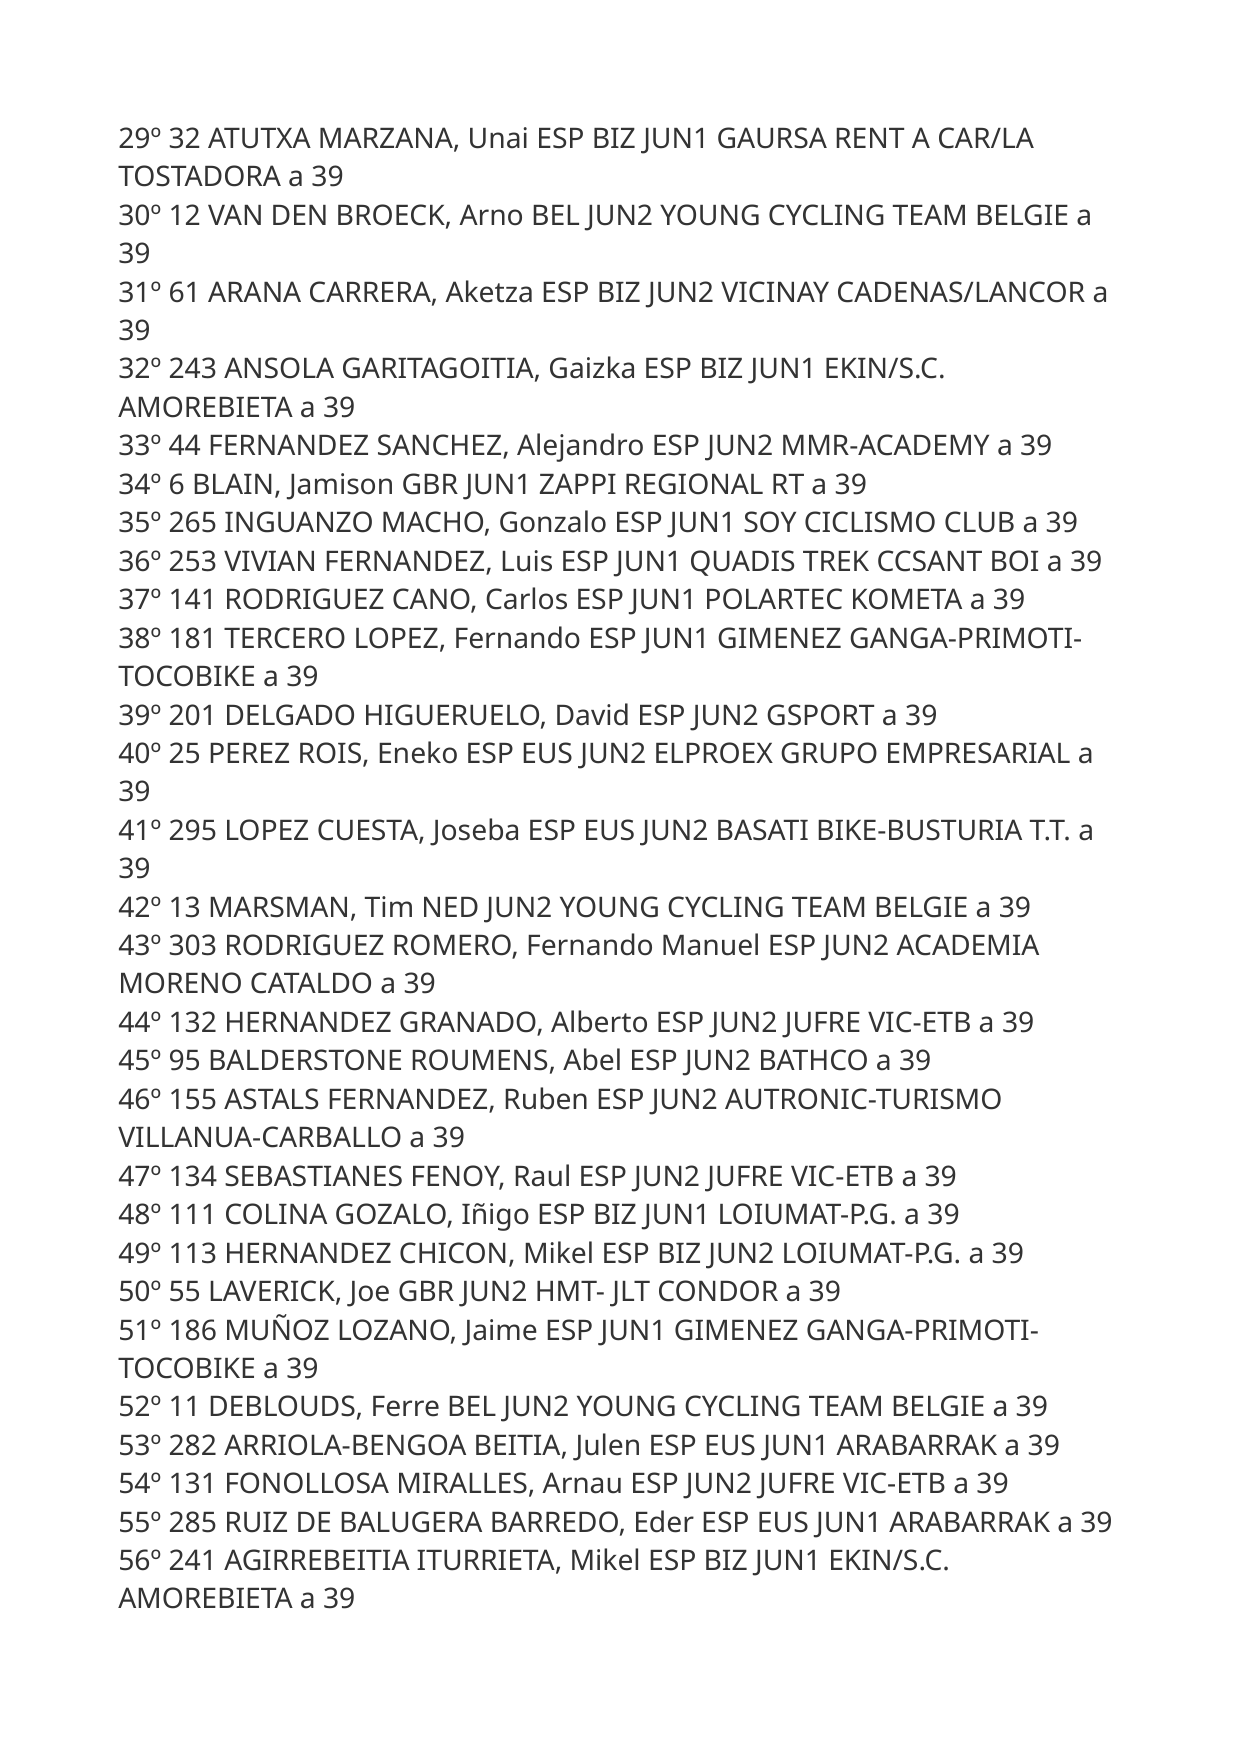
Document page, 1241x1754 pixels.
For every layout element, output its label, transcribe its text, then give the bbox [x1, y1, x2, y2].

text 29º 32 ATUTXA MARZANA, Unai ESP BIZ JUN1 GAURSA RENT A CAR/LA TOSTADORA a 39 30º 12 VAN DEN BROECK, Arno BEL JUN2 YOUNG CYCLING TEAM BELGIE a 39 31º 61 ARANA CARRERA, Aketza ESP BIZ JUN2 VICINAY CADENAS/LANCOR a 39 32º 243 ANSOLA GARITAGOITIA, Gaizka ESP BIZ JUN1 EKIN/S.C. AMOREBIETA a 39 33º 44 FERNANDEZ SANCHEZ, Alejandro ESP JUN2 MMR-ACADEMY a 39 34º 6 BLAIN, Jamison GBR JUN1 ZAPPI REGIONAL RT a 39 35º 265 INGUANZO MACHO, Gonzalo ESP JUN1 SOY CICLISMO CLUB a 39 36º 253 VIVIAN FERNANDEZ, Luis ESP JUN1 QUADIS TREK CCSANT BOI a 39 37º 141 RODRIGUEZ CANO, Carlos ESP JUN1 POLARTEC KOMETA a 39 38º 181 TERCERO LOPEZ, Fernando ESP JUN1 GIMENEZ GANGA-PRIMOTI-TOCOBIKE a 39 39º 201 DELGADO HIGUERUELO, David ESP JUN2 GSPORT a 39 40º 25 PEREZ ROIS, Eneko ESP EUS JUN2 ELPROEX GRUPO EMPRESARIAL a 39 41º 295 LOPEZ CUESTA, Joseba ESP EUS JUN2 BASATI BIKE-BUSTURIA T.T. a 39 42º 13 MARSMAN, Tim NED JUN2 YOUNG CYCLING TEAM BELGIE a 39 43º 303 RODRIGUEZ ROMERO, Fernando Manuel ESP JUN2 ACADEMIA MORENO CATALDO a 39 44º 132 HERNANDEZ GRANADO, Alberto ESP JUN2 JUFRE VIC-ETB a 39 45º 95 BALDERSTONE ROUMENS, Abel ESP JUN2 BATHCO a 39 46º 155 ASTALS FERNANDEZ, Ruben ESP JUN2 AUTRONIC-TURISMO VILLANUA-CARBALLO a 39 47º 134 SEBASTIANES FENOY, Raul ESP JUN2 JUFRE VIC-ETB a 39 48º 111 COLINA GOZALO, Iñigo ESP BIZ JUN1 LOIUMAT-P.G. a 39 49º 113 HERNANDEZ CHICON, Mikel ESP BIZ JUN2 LOIUMAT-P.G. a 39 50º 55 LAVERICK, Joe GBR JUN2 HMT- JLT CONDOR a 39 51º 186 MUÑOZ LOZANO, Jaime ESP JUN1 GIMENEZ GANGA-PRIMOTI-TOCOBIKE a 39 52º 11 DEBLOUDS, Ferre BEL JUN2 YOUNG CYCLING TEAM BELGIE a 39 53º 282 ARRIOLA-BENGOA BEITIA, Julen ESP EUS JUN1 ARABARRAK a 39 54º 131 FONOLLOSA MIRALLES, Arnau ESP JUN2 JUFRE VIC-ETB a 39 55º 285 RUIZ DE BALUGERA BARREDO, Eder ESP EUS JUN1 ARABARRAK a 39 56º 241 AGIRREBEITIA ITURRIETA, Mikel ESP BIZ JUN1 EKIN/S.C. AMOREBIETA a 39 [118, 118, 1122, 1617]
